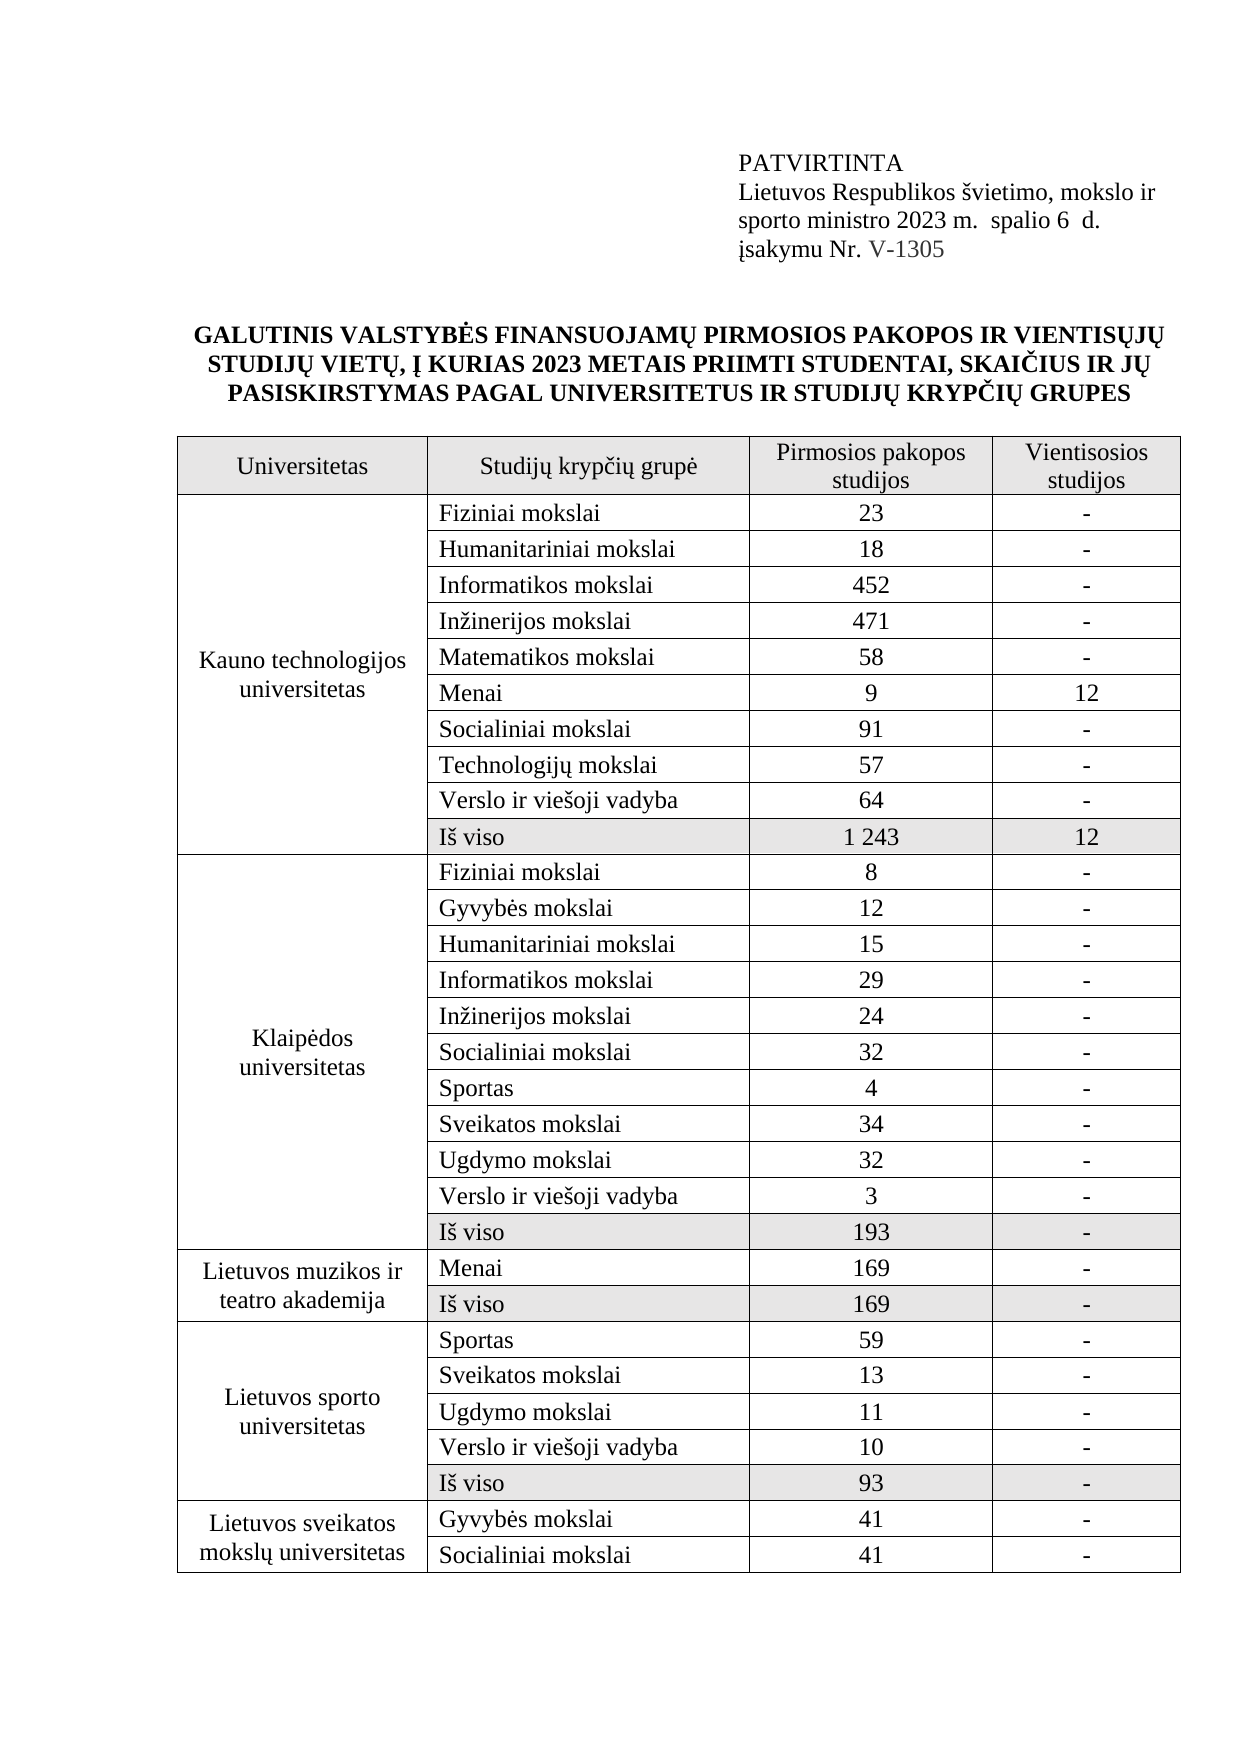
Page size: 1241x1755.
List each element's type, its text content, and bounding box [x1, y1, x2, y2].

table_cell - [993, 962, 1180, 997]
table_cell Klaipėdos universitetas [178, 855, 427, 1249]
table_cell 12 [993, 675, 1180, 710]
table_cell Informatikos mokslai [428, 962, 749, 997]
table_cell 64 [750, 783, 992, 817]
table_cell Socialiniai mokslai [428, 711, 749, 746]
table_cell 9 [750, 675, 992, 710]
table_cell 471 [750, 603, 992, 638]
table_cell Fiziniai mokslai [428, 855, 749, 889]
table_cell 3 [750, 1178, 992, 1213]
table_cell Ugdymo mokslai [428, 1394, 749, 1428]
table_cell - [993, 639, 1180, 674]
table_cell - [993, 495, 1180, 530]
table_cell Verslo ir viešoji vadyba [428, 1430, 749, 1464]
table_cell - [993, 603, 1180, 638]
table_cell Menai [428, 1250, 749, 1285]
table_cell 29 [750, 962, 992, 997]
table_header Pirmosios pakopos studijos [750, 437, 992, 494]
table_cell 34 [750, 1106, 992, 1141]
table_cell Inžinerijos mokslai [428, 603, 749, 638]
table_cell Sveikatos mokslai [428, 1358, 749, 1392]
table_cell Sportas [428, 1070, 749, 1105]
table_cell - [993, 747, 1180, 782]
table_cell Sportas [428, 1322, 749, 1357]
table_cell - [993, 531, 1180, 566]
table_cell Lietuvos muzikos ir teatro akademija [178, 1250, 427, 1321]
table_cell Inžinerijos mokslai [428, 998, 749, 1033]
table_cell - [993, 926, 1180, 961]
table_cell Matematikos mokslai [428, 639, 749, 674]
table_cell Socialiniai mokslai [428, 1034, 749, 1069]
table_cell - [993, 1430, 1180, 1464]
table_cell Iš viso [428, 1465, 749, 1500]
table_cell - [993, 890, 1180, 925]
table_header Vientisosios studijos [993, 437, 1180, 494]
table_cell - [993, 1250, 1180, 1285]
text GALUTINIS VALSTYBĖS FINANSUOJAMŲ PIRMOSIOS PAKOPOS IR VIENTISŲJŲ STUDIJŲ VIETŲ, Į KURIAS 2023 METAIS PRIIMTI STUDENTAI, SKAIČIUS IR JŲ PASISKIRSTYMAS PAGAL UNIVERSITETUS IR STUDIJŲ KRYPČIŲ GRUPES [177, 321, 1182, 407]
table_cell 10 [750, 1430, 992, 1464]
table_cell - [993, 998, 1180, 1033]
table_cell Socialiniai mokslai [428, 1537, 749, 1572]
table_header Studijų krypčių grupė [428, 437, 749, 494]
table_cell Fiziniai mokslai [428, 495, 749, 530]
table_cell Gyvybės mokslai [428, 1501, 749, 1536]
table_cell 91 [750, 711, 992, 746]
table_cell - [993, 855, 1180, 889]
table_cell - [993, 1465, 1180, 1500]
table_cell Ugdymo mokslai [428, 1142, 749, 1177]
table_cell - [993, 1358, 1180, 1392]
table_cell Menai [428, 675, 749, 710]
table_cell Sveikatos mokslai [428, 1106, 749, 1141]
table_cell Iš viso [428, 819, 749, 853]
table_cell - [993, 1142, 1180, 1177]
table_cell Lietuvos sveikatos mokslų universitetas [178, 1501, 427, 1572]
table_cell - [993, 1178, 1180, 1213]
table_cell Humanitariniai mokslai [428, 926, 749, 961]
table_cell Verslo ir viešoji vadyba [428, 783, 749, 817]
table_cell 18 [750, 531, 992, 566]
table_cell - [993, 1322, 1180, 1357]
table_cell 59 [750, 1322, 992, 1357]
table_cell - [993, 567, 1180, 602]
table_cell 93 [750, 1465, 992, 1500]
text Lietuvos Respublikos švietimo, mokslo ir sporto ministro 2023 m. spalio 6 d. įsakymu Nr. V-1305 [738, 177, 1182, 263]
table_header Universitetas [178, 437, 427, 494]
table_cell 32 [750, 1034, 992, 1069]
table_cell 193 [750, 1214, 992, 1249]
table_cell 23 [750, 495, 992, 530]
table_cell 58 [750, 639, 992, 674]
table_cell 13 [750, 1358, 992, 1392]
table_cell Technologijų mokslai [428, 747, 749, 782]
table_cell - [993, 1286, 1180, 1321]
table_cell Gyvybės mokslai [428, 890, 749, 925]
table_cell Verslo ir viešoji vadyba [428, 1178, 749, 1213]
table_cell Kauno technologijos universitetas [178, 495, 427, 853]
table_cell 32 [750, 1142, 992, 1177]
table_cell 4 [750, 1070, 992, 1105]
table_cell - [993, 1070, 1180, 1105]
table_cell - [993, 1537, 1180, 1572]
table_cell 41 [750, 1501, 992, 1536]
table_cell Informatikos mokslai [428, 567, 749, 602]
table_cell 41 [750, 1537, 992, 1572]
table_cell 15 [750, 926, 992, 961]
table_cell Lietuvos sporto universitetas [178, 1322, 427, 1500]
table_cell - [993, 1501, 1180, 1536]
table_cell - [993, 783, 1180, 817]
table_cell Iš viso [428, 1286, 749, 1321]
table_cell - [993, 1034, 1180, 1069]
table_cell 8 [750, 855, 992, 889]
table_cell 11 [750, 1394, 992, 1428]
table_cell Iš viso [428, 1214, 749, 1249]
table_cell 24 [750, 998, 992, 1033]
table_cell 169 [750, 1250, 992, 1285]
text PATVIRTINTA [177, 148, 1182, 177]
table_cell - [993, 711, 1180, 746]
table_cell - [993, 1394, 1180, 1428]
table_cell 12 [750, 890, 992, 925]
table_cell - [993, 1106, 1180, 1141]
table_cell 169 [750, 1286, 992, 1321]
table_cell 452 [750, 567, 992, 602]
table_cell - [993, 1214, 1180, 1249]
table_cell 12 [993, 819, 1180, 853]
table_cell Humanitariniai mokslai [428, 531, 749, 566]
table_cell 1 243 [750, 819, 992, 853]
table_cell 57 [750, 747, 992, 782]
